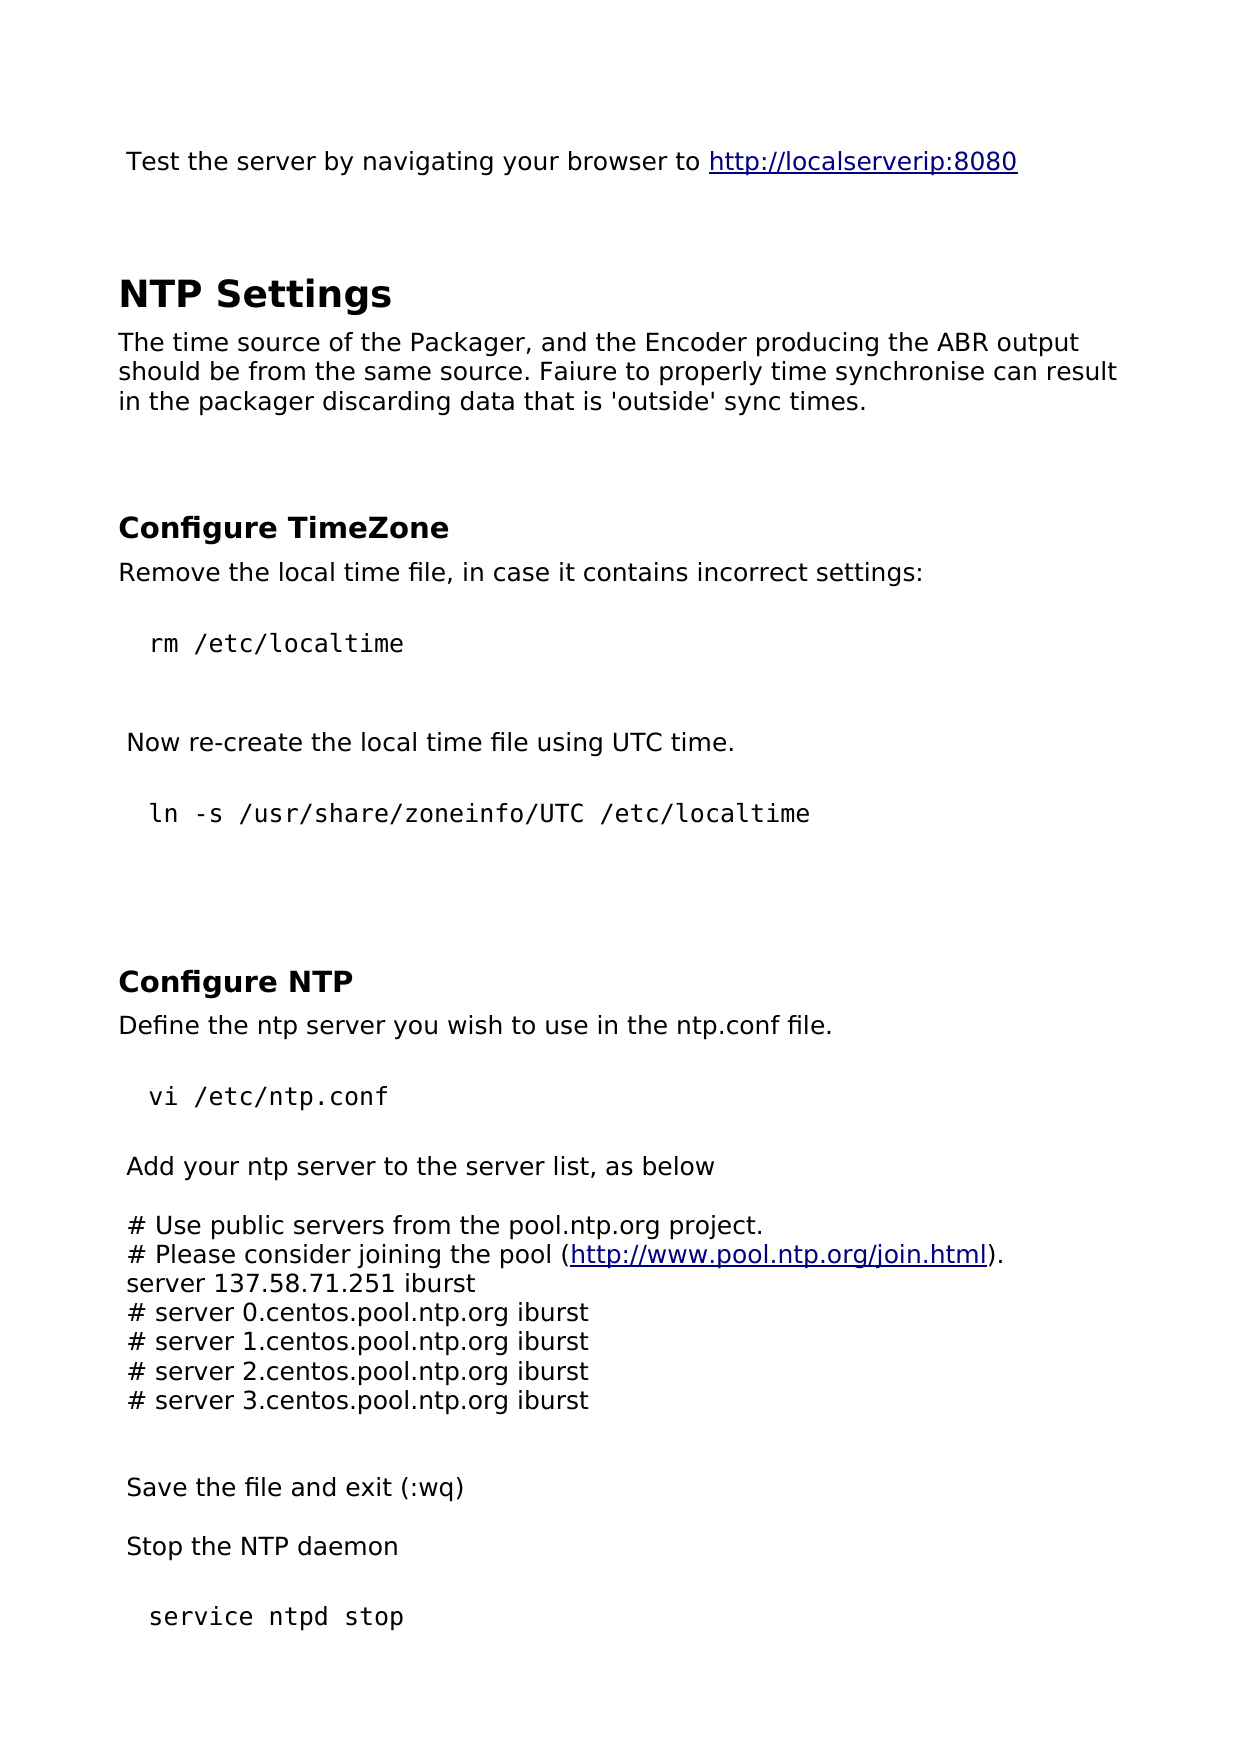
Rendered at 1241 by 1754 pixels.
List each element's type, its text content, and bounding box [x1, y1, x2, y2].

text service ntpd stop [118, 1602, 1122, 1632]
text Define the ntp server you wish to use in the ntp.conf file. [118, 1012, 1122, 1070]
subtitle Configure TimeZone [118, 512, 1122, 546]
text Add your ntp server to the server list, as below # Use public servers from the pool.ntp.org project. # Please consider joining the pool (http://www.pool.ntp.org/join.html). server 137.58.71.251 iburst # server 0.centos.pool.ntp.org iburst # server 1.centos.pool.ntp.org iburst # server 2.centos.pool.ntp.org iburst # server 3.centos.pool.ntp.org iburst Save the file and exit (:wq) Stop the NTP daemon [118, 1123, 1122, 1590]
text Remove the local time file, in case it contains incorrect settings: [118, 558, 1122, 617]
text Test the server by navigating your browser to http://localserverip:8080 [118, 118, 1122, 235]
text ln -s /usr/share/zoneinfo/UTC /etc/localtime [118, 799, 1122, 828]
text vi /etc/ntp.conf [118, 1082, 1122, 1112]
text rm /etc/localtime [118, 629, 1122, 658]
text The time source of the Packager, and the Encoder producing the ABR output should be from the same source. Faiure to properly time synchronise can result in the packager discarding data that is 'outside' sync times. [118, 328, 1122, 474]
text Now re-create the local time file using UTC time. [118, 670, 1122, 787]
subtitle Configure NTP [118, 965, 1122, 999]
subtitle NTP Settings [118, 272, 1122, 316]
